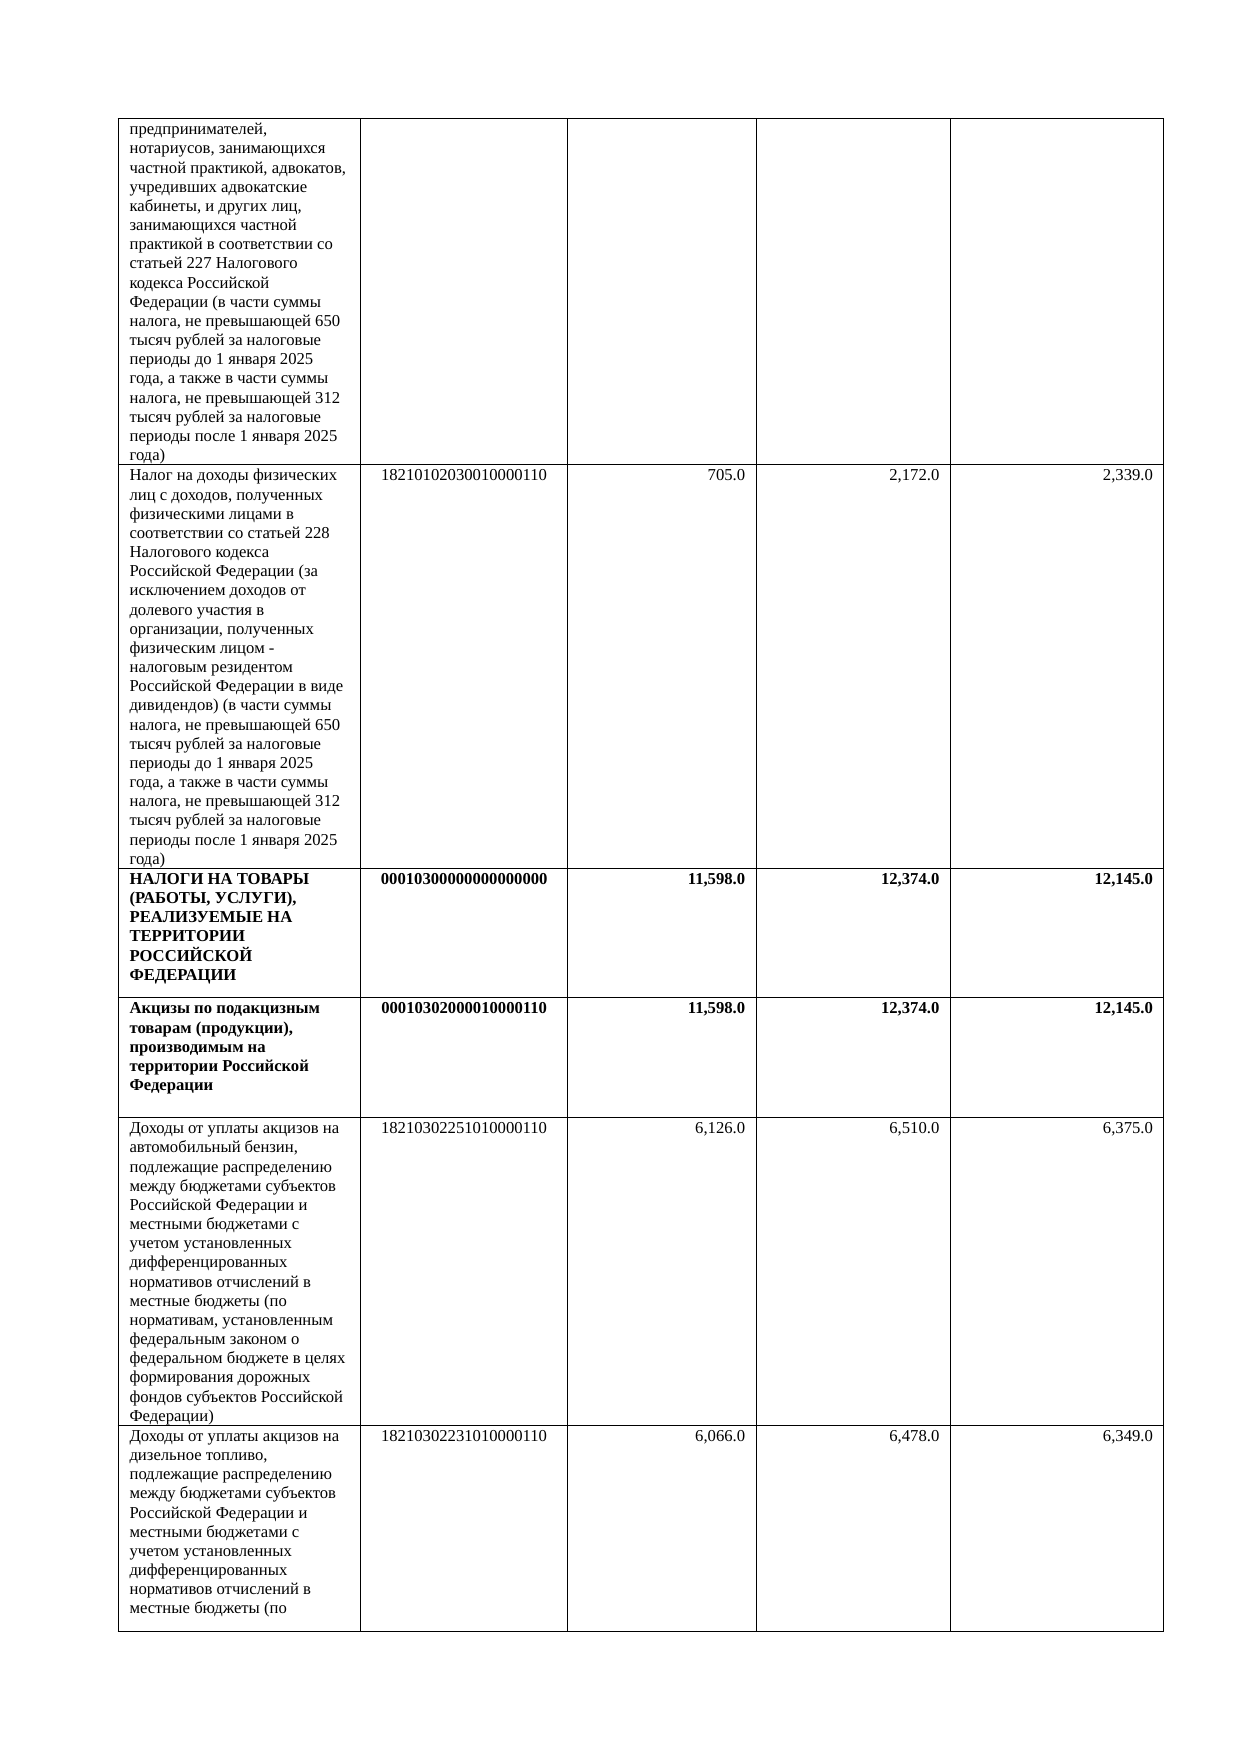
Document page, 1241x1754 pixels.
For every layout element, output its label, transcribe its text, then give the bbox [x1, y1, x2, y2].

table_cell 18210302231010000110 [361, 1426, 567, 1631]
table_cell 6 349,0 [951, 1426, 1163, 1631]
table_cell Доходы от уплаты акцизов на дизельное топливо, подлежащие распределению между бюджетами субъектов Российской Федерации и местными бюджетами с учетом установленных дифференцированных нормативов отчислений в местные бюджеты (по [119, 1426, 360, 1631]
table_cell 705,0 [568, 465, 756, 868]
table_cell 11 598,0 [568, 869, 756, 997]
table_cell Доходы от уплаты акцизов на автомобильный бензин, подлежащие распределению между бюджетами субъектов Российской Федерации и местными бюджетами с учетом установленных дифференцированных нормативов отчислений в местные бюджеты (по нормативам, установленным федеральным законом о федеральном бюджете в целях формирования дорожных фондов субъектов Российской Федерации) [119, 1118, 360, 1425]
table_cell 18210302251010000110 [361, 1118, 567, 1425]
table_cell 12 374,0 [757, 869, 950, 997]
table_cell 243,0 [951, 119, 1163, 464]
table_cell 6 126,0 [568, 1118, 756, 1425]
table_cell 6 375,0 [951, 1118, 1163, 1425]
table_cell 12 145,0 [951, 998, 1163, 1117]
table_cell Акцизы по подакцизным товарам (продукции), производимым на территории Российской Федерации [119, 998, 360, 1117]
table_cell 11 598,0 [568, 998, 756, 1117]
table_cell 6 510,0 [757, 1118, 950, 1425]
table_cell 2 339,0 [951, 465, 1163, 868]
table_cell Налог на доходы физических лиц с доходов, полученных физическими лицами в соответствии со статьей 228 Налогового кодекса Российской Федерации (за исключением доходов от долевого участия в организации, полученных физическим лицом - налоговым резидентом Российской Федерации в виде дивидендов) (в части суммы налога, не превышающей 650 тысяч рублей за налоговые периоды до 1 января 2025 года, а также в части суммы налога, не превышающей 312 тысяч рублей за налоговые периоды после 1 января 2025 года) [119, 465, 360, 868]
table_cell 169,0 [568, 119, 756, 464]
table_cell 6 478,0 [757, 1426, 950, 1631]
table_cell 18210102030010000110 [361, 465, 567, 868]
table_cell 00010300000000000000 [361, 869, 567, 997]
table_cell 225,0 [757, 119, 950, 464]
table_cell предпринимателей, нотариусов, занимающихся частной практикой, адвокатов, учредивших адвокатские кабинеты, и других лиц, занимающихся частной практикой в соответствии со статьей 227 Налогового кодекса Российской Федерации (в части суммы налога, не превышающей 650 тысяч рублей за налоговые периоды до 1 января 2025 года, а также в части суммы налога, не превышающей 312 тысяч рублей за налоговые периоды после 1 января 2025 года) [119, 119, 360, 464]
table_cell 2 172,0 [757, 465, 950, 868]
table_cell НАЛОГИ НА ТОВАРЫ (РАБОТЫ, УСЛУГИ), РЕАЛИЗУЕМЫЕ НА ТЕРРИТОРИИ РОССИЙСКОЙ ФЕДЕРАЦИИ [119, 869, 360, 997]
table_cell 12 145,0 [951, 869, 1163, 997]
table_cell 12 374,0 [757, 998, 950, 1117]
table_cell [361, 119, 567, 464]
table_cell 6 066,0 [568, 1426, 756, 1631]
table_cell 00010302000010000110 [361, 998, 567, 1117]
